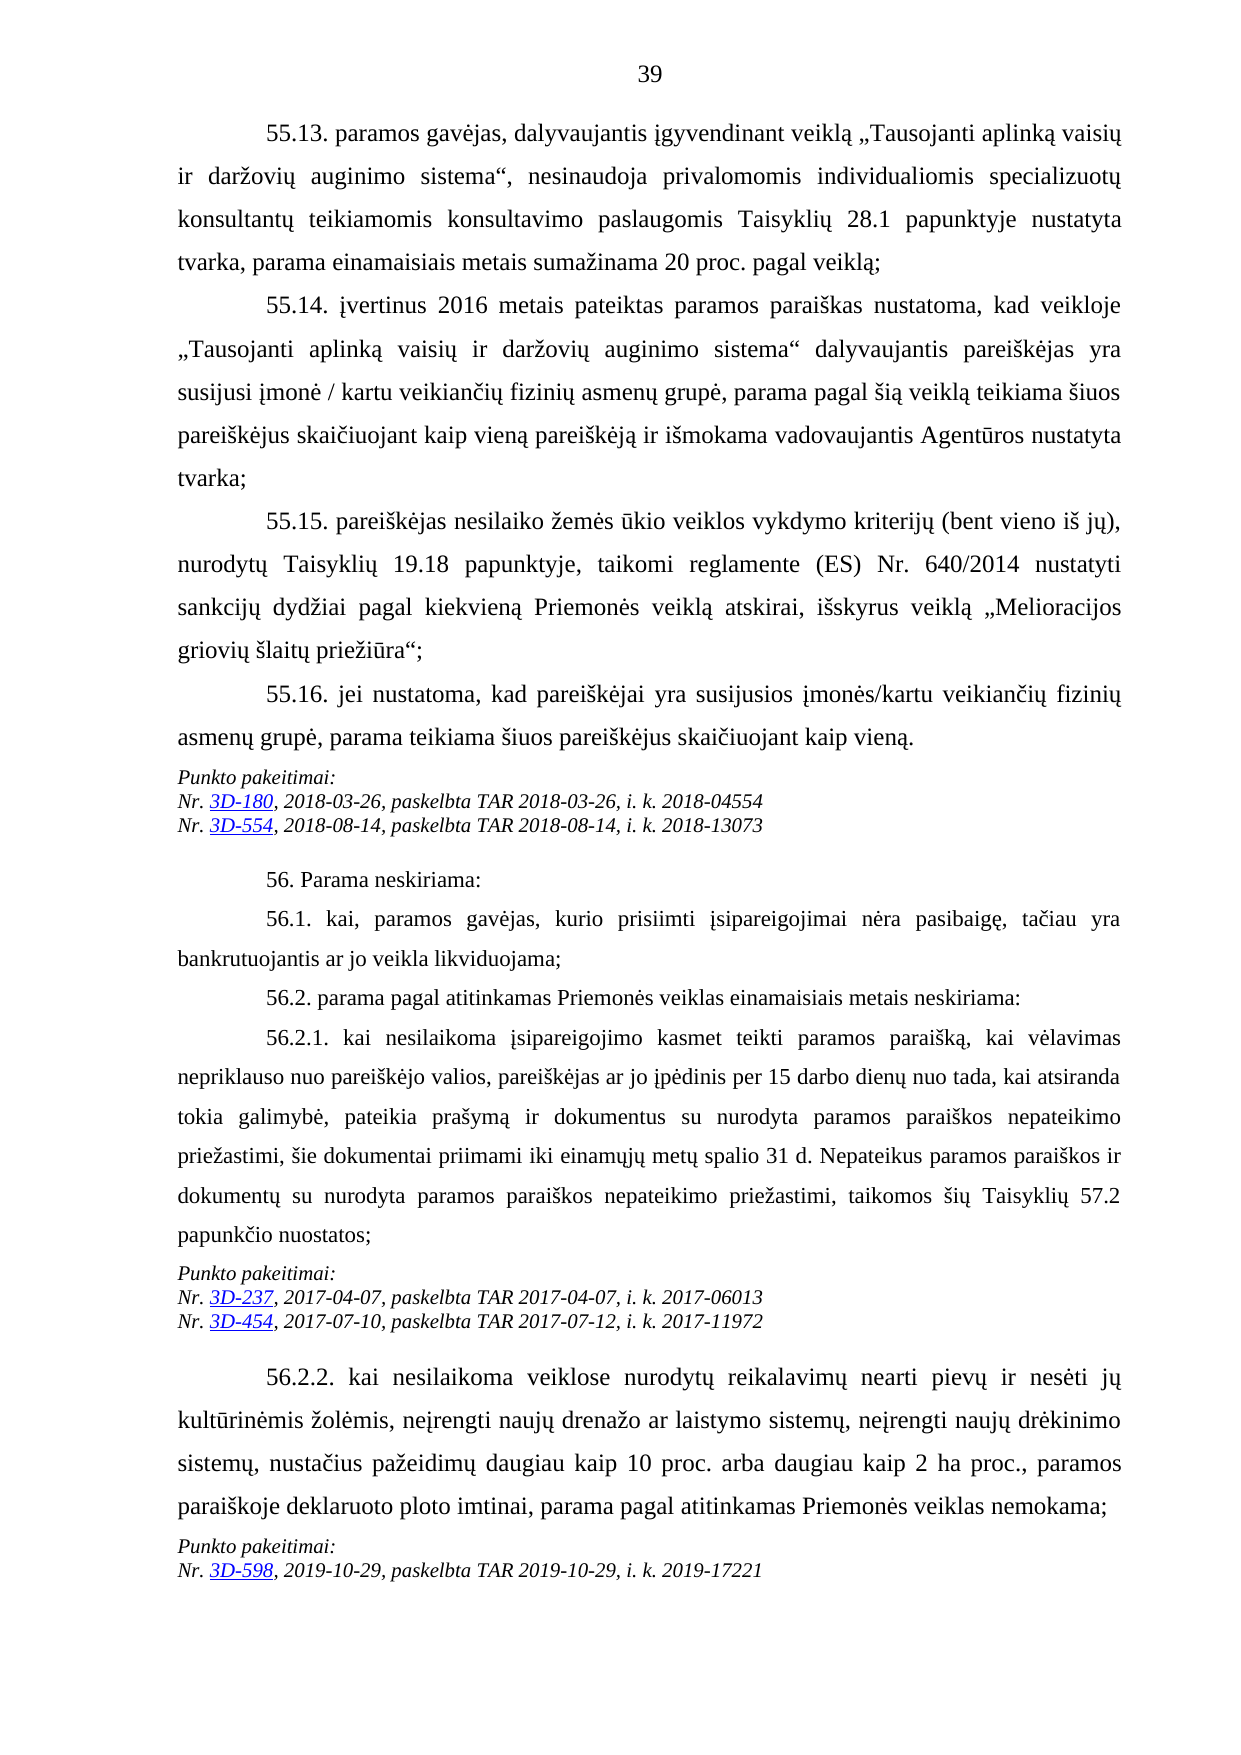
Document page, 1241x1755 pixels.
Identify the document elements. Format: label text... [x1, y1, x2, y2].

text Punkto pakeitimai: [177, 1534, 1122, 1558]
text 56.2.2. kai nesilaikoma veiklose nurodytų reikalavimų nearti pievų ir nesėti jų kultūrinėmis žolėmis, neįrengti naujų drenažo ar laistymo sistemų, neįrengti naujų drėkinimo sistemų, nustačius pažeidimų daugiau kaip 10 proc. arba daugiau kaip 2 ha proc., paramos paraiškoje deklaruoto ploto imtinai, parama pagal atitinkamas Priemonės veiklas nemokama; [177, 1362, 1122, 1520]
text 55.13. paramos gavėjas, dalyvaujantis įgyvendinant veiklą „Tausojanti aplinką vaisių ir daržovių auginimo sistema“, nesinaudoja privalomomis individualiomis specializuotų konsultantų teikiamomis konsultavimo paslaugomis Taisyklių 28.1 papunktyje nustatyta tvarka, parama einamaisiais metais sumažinama 20 proc. pagal veiklą; [177, 118, 1122, 276]
text Nr. 3D-237, 2017-04-07, paskelbta TAR 2017-04-07, i. k. 2017-06013 [177, 1285, 1122, 1309]
text Nr. 3D-554, 2018-08-14, paskelbta TAR 2018-08-14, i. k. 2018-13073 [177, 813, 1122, 837]
text Nr. 3D-180, 2018-03-26, paskelbta TAR 2018-03-26, i. k. 2018-04554 [177, 789, 1122, 813]
text 55.15. pareiškėjas nesilaiko žemės ūkio veiklos vykdymo kriterijų (bent vieno iš jų), nurodytų Taisyklių 19.18 papunktyje, taikomi reglamente (ES) Nr. 640/2014 nustatyti sankcijų dydžiai pagal kiekvieną Priemonės veiklą atskirai, išskyrus veiklą „Melioracijos griovių šlaitų priežiūra“; [177, 506, 1122, 664]
text 56.2.1. kai nesilaikoma įsipareigojimo kasmet teikti paramos paraišką, kai vėlavimas nepriklauso nuo pareiškėjo valios, pareiškėjas ar jo įpėdinis per 15 darbo dienų nuo tada, kai atsiranda tokia galimybė, pateikia prašymą ir dokumentus su nurodyta paramos paraiškos nepateikimo priežastimi, šie dokumentai priimami iki einamųjų metų spalio 31 d. Nepateikus paramos paraiškos ir dokumentų su nurodyta paramos paraiškos nepateikimo priežastimi, taikomos šių Taisyklių 57.2 papunkčio nuostatos; [177, 1024, 1122, 1248]
text 56.2. parama pagal atitinkamas Priemonės veiklas einamaisiais metais neskiriama: [177, 984, 1122, 1011]
text Punkto pakeitimai: [177, 765, 1122, 789]
text 56. Parama neskiriama: [177, 866, 1122, 892]
text Nr. 3D-598, 2019-10-29, paskelbta TAR 2019-10-29, i. k. 2019-17221 [177, 1558, 1122, 1582]
text 55.16. jei nustatoma, kad pareiškėjai yra susijusios įmonės/kartu veikiančių fizinių asmenų grupė, parama teikiama šiuos pareiškėjus skaičiuojant kaip vieną. [177, 679, 1122, 751]
text Nr. 3D-454, 2017-07-10, paskelbta TAR 2017-07-12, i. k. 2017-11972 [177, 1309, 1122, 1333]
text 56.1. kai, paramos gavėjas, kurio prisiimti įsipareigojimai nėra pasibaigę, tačiau yra bankrutuojantis ar jo veikla likviduojama; [177, 905, 1122, 971]
text Punkto pakeitimai: [177, 1261, 1122, 1285]
text 55.14. įvertinus 2016 metais pateiktas paramos paraiškas nustatoma, kad veikloje „Tausojanti aplinką vaisių ir daržovių auginimo sistema“ dalyvaujantis pareiškėjas yra susijusi įmonė / kartu veikiančių fizinių asmenų grupė, parama pagal šią veiklą teikiama šiuos pareiškėjus skaičiuojant kaip vieną pareiškėją ir išmokama vadovaujantis Agentūros nustatyta tvarka; [177, 291, 1122, 492]
